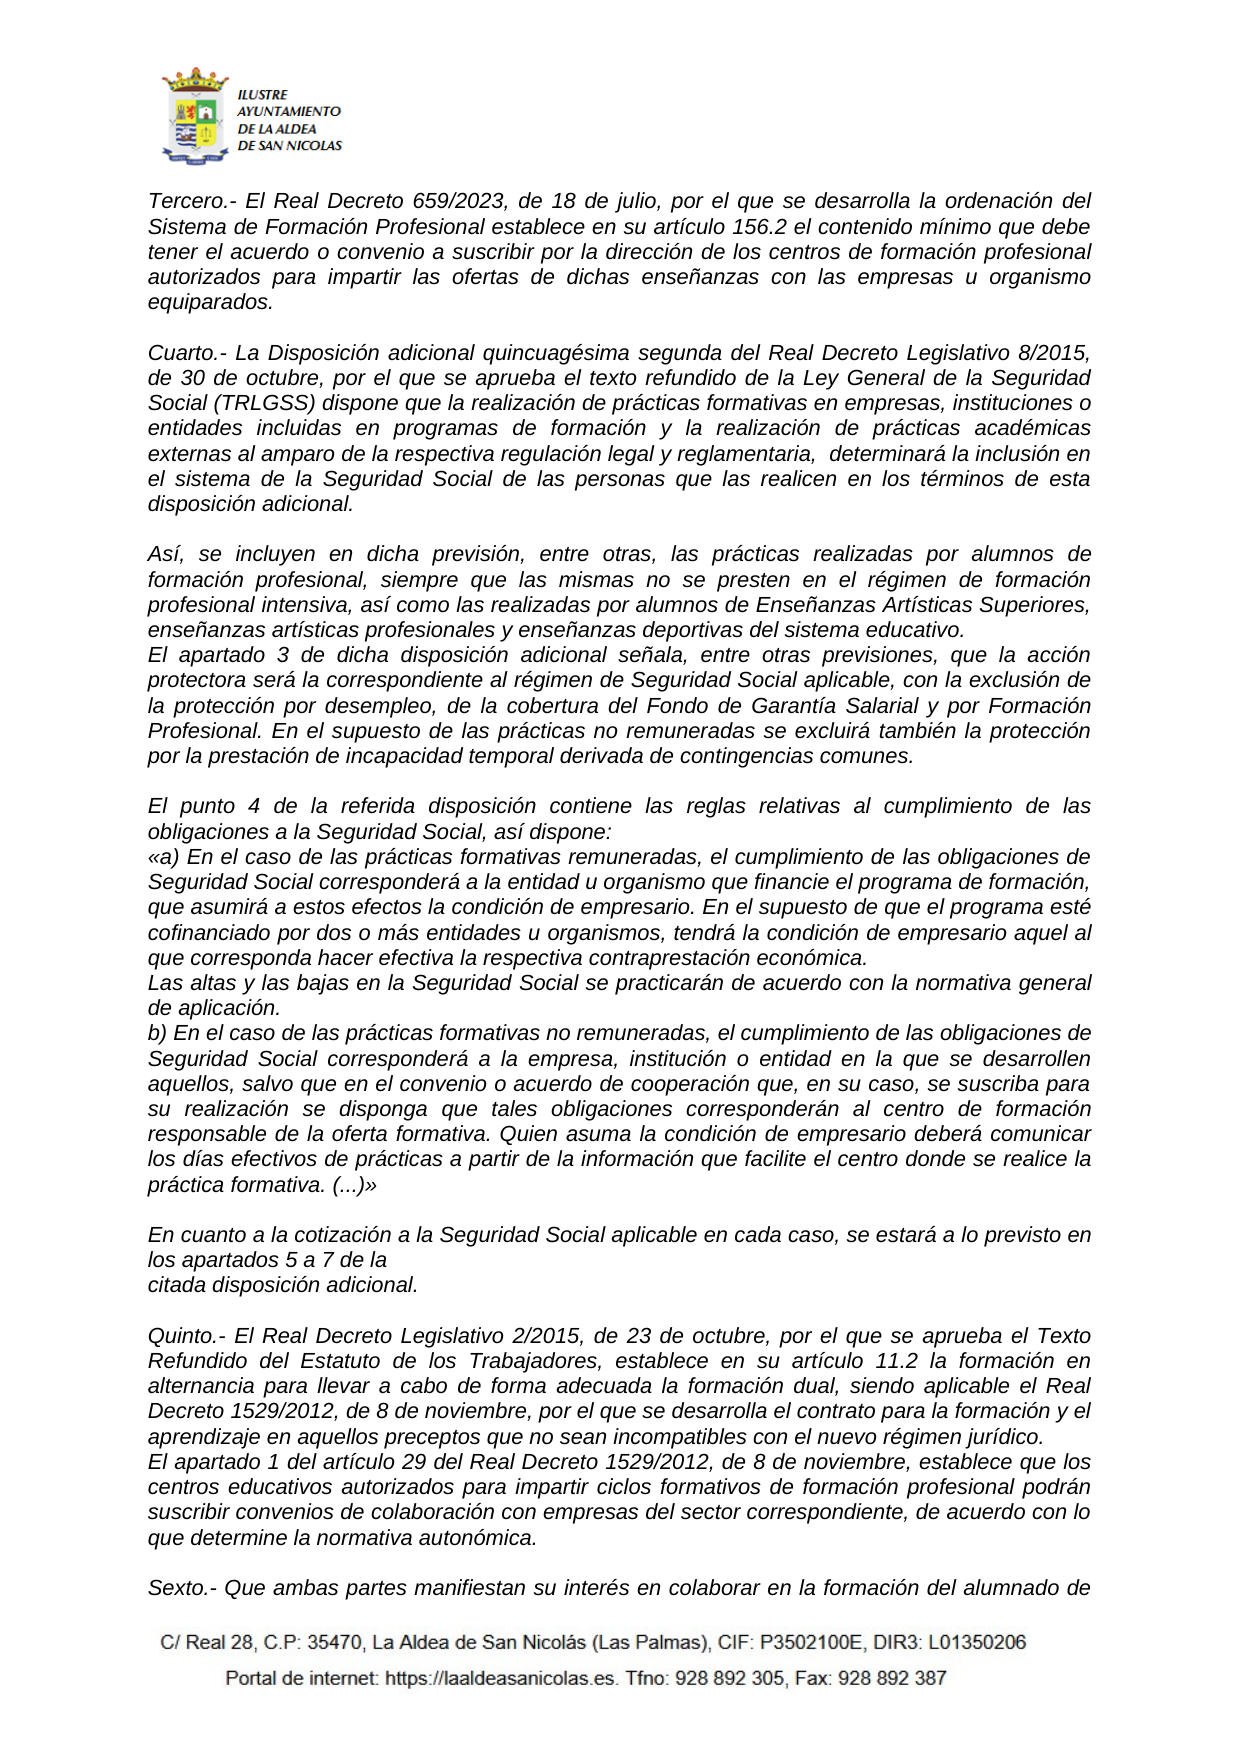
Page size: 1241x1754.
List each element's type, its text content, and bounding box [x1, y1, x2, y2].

text Así, se incluyen en dicha previsión, entre otras, las prácticas realizadas por alumnos de formación profesional, siempre que las mismas no se presten en el régimen de formación profesional intensiva, así como las realizadas por alumnos de Enseñanzas Artísticas Superiores, enseñanzas artísticas profesionales y enseñanzas deportivas del sistema educativo. [148, 541, 1093, 642]
text Quinto.- El Real Decreto Legislativo 2/2015, de 23 de octubre, por el que se aprueba el Texto Refundido del Estatuto de los Trabajadores, establece en su artículo 11.2 la formación en alternancia para llevar a cabo de forma adecuada la formación dual, siendo aplicable el Real Decreto 1529/2012, de 8 de noviembre, por el que se desarrolla el contrato para la formación y el aprendizaje en aquellos preceptos que no sean incompatibles con el nuevo régimen jurídico. [148, 1323, 1093, 1449]
text «a) En el caso de las prácticas formativas remuneradas, el cumplimiento de las obligaciones de Seguridad Social corresponderá a la entidad u organismo que financie el programa de formación, que asumirá a estos efectos la condición de empresario. En el supuesto de que el programa esté cofinanciado por dos o más entidades u organismos, tendrá la condición de empresario aquel al que corresponda hacer efectiva la respectiva contraprestación económica. [148, 844, 1093, 970]
text b) En el caso de las prácticas formativas no remuneradas, el cumplimiento de las obligaciones de Seguridad Social corresponderá a la empresa, institución o entidad en la que se desarrollen aquellos, salvo que en el convenio o acuerdo de cooperación que, en su caso, se suscriba para su realización se disponga que tales obligaciones corresponderán al centro de formación responsable de la oferta formativa. Quien asuma la condición de empresario deberá comunicar los días efectivos de prácticas a partir de la información que facilite el centro donde se realice la práctica formativa. (...)» [148, 1020, 1093, 1197]
picture [148, 1626, 1034, 1694]
text citada disposición adicional. [148, 1272, 1093, 1298]
text Tercero.- El Real Decreto 659/2023, de 18 de julio, por el que se desarrolla la ordenación del Sistema de Formación Profesional establece en su artículo 156.2 el contenido mínimo que debe tener el acuerdo o convenio a suscribir por la dirección de los centros de formación profesional autorizados para impartir las ofertas de dichas enseñanzas con las empresas u organismo equiparados. [148, 188, 1093, 314]
picture [148, 59, 358, 173]
text Sexto.- Que ambas partes manifiestan su interés en colaborar en la formación del alumnado de [148, 1575, 1093, 1600]
text En cuanto a la cotización a la Seguridad Social aplicable en cada caso, se estará a lo previsto en los apartados 5 a 7 de la [148, 1222, 1093, 1272]
text Las altas y las bajas en la Seguridad Social se practicarán de acuerdo con la normativa general de aplicación. [148, 970, 1093, 1020]
text El punto 4 de la referida disposición contiene las reglas relativas al cumplimiento de las obligaciones a la Seguridad Social, así dispone: [148, 793, 1093, 844]
text Cuarto.- La Disposición adicional quincuagésima segunda del Real Decreto Legislativo 8/2015, de 30 de octubre, por el que se aprueba el texto refundido de la Ley General de la Seguridad Social (TRLGSS) dispone que la realización de prácticas formativas en empresas, instituciones o entidades incluidas en programas de formación y la realización de prácticas académicas externas al amparo de la respectiva regulación legal y reglamentaria, determinará la inclusión en el sistema de la Seguridad Social de las personas que las realicen en los términos de esta disposición adicional. [148, 340, 1093, 516]
text El apartado 3 de dicha disposición adicional señala, entre otras previsiones, que la acción protectora será la correspondiente al régimen de Seguridad Social aplicable, con la exclusión de la protección por desempleo, de la cobertura del Fondo de Garantía Salarial y por Formación Profesional. En el supuesto de las prácticas no remuneradas se excluirá también la protección por la prestación de incapacidad temporal derivada de contingencias comunes. [148, 642, 1093, 768]
text El apartado 1 del artículo 29 del Real Decreto 1529/2012, de 8 de noviembre, establece que los centros educativos autorizados para impartir ciclos formativos de formación profesional podrán suscribir convenios de colaboración con empresas del sector correspondiente, de acuerdo con lo que determine la normativa autonómica. [148, 1449, 1093, 1550]
